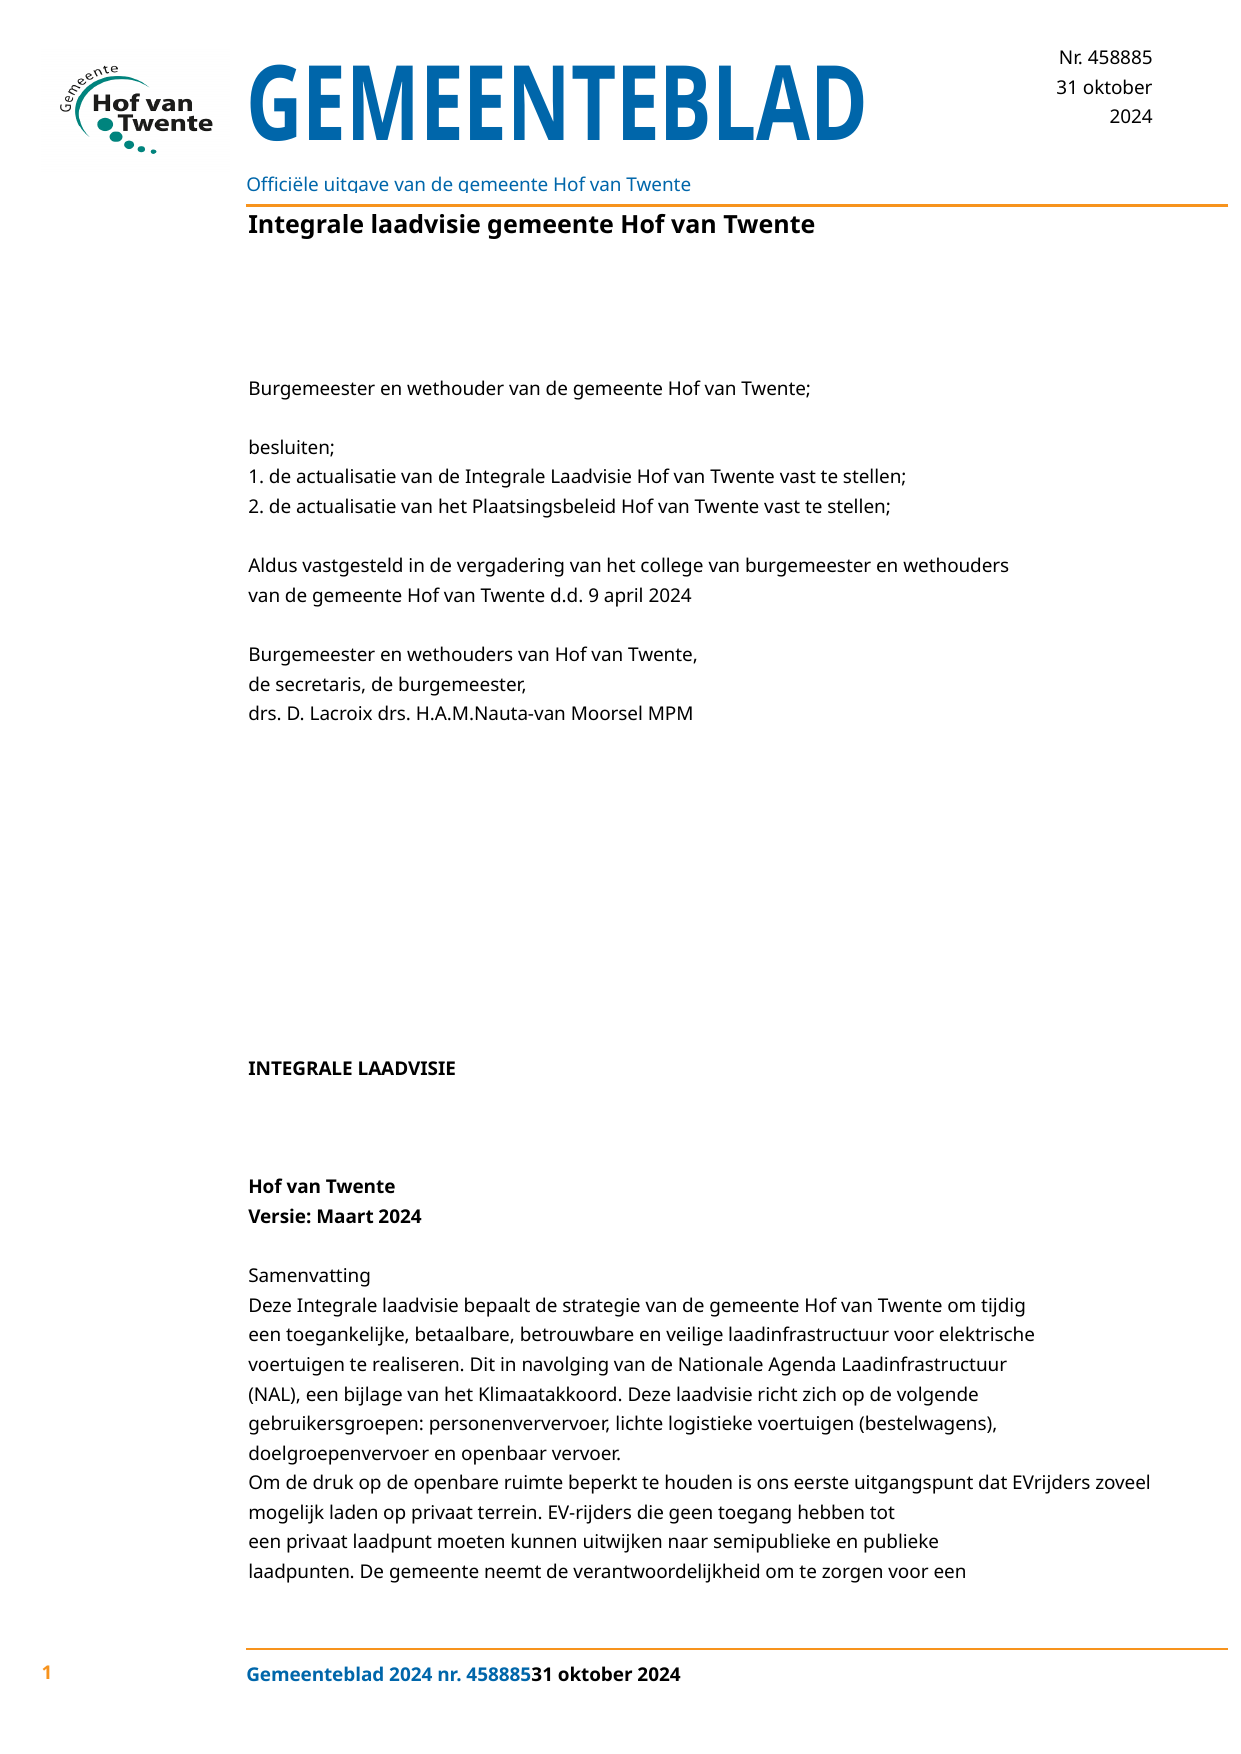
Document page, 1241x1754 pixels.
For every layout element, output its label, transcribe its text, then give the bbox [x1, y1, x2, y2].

text Om de druk op de openbare ruimte beperkt te houden is ons eerste uitgangspunt dat EVrijders zoveel mogelijk laden op privaat terrein. EV-rijders die geen toegang hebben tot [248, 1469, 1152, 1525]
text een privaat laadpunt moeten kunnen uitwijken naar semipublieke en publieke [248, 1529, 1152, 1554]
text laadpunten. De gemeente neemt de verantwoordelijkheid om te zorgen voor een [248, 1558, 1152, 1584]
text Deze Integrale laadvisie bepaalt de strategie van de gemeente Hof van Twente om tijdig [248, 1292, 1152, 1318]
text de secretaris, de burgemeester, [248, 671, 1152, 696]
text besluiten; [248, 434, 1152, 460]
picture [41, 47, 231, 172]
text INTEGRALE LAADVISIE [248, 1055, 1152, 1081]
text Hof van Twente [248, 1174, 1152, 1199]
text Aldus vastgesteld in de vergadering van het college van burgemeester en wethouders [248, 552, 1152, 578]
text 2. de actualisatie van het Plaatsingsbeleid Hof van Twente vast te stellen; [248, 493, 1152, 519]
text drs. D. Lacroix drs. H.A.M.Nauta-van Moorsel MPM [248, 700, 1152, 726]
text Samenvatting [248, 1262, 1152, 1288]
text van de gemeente Hof van Twente d.d. 9 april 2024 [248, 582, 1152, 608]
text Burgemeester en wethouder van de gemeente Hof van Twente; [248, 375, 1152, 401]
text een toegankelijke, betaalbare, betrouwbare en veilige laadinfrastructuur voor elektrische [248, 1322, 1152, 1347]
text doelgroepenvervoer en openbaar vervoer. [248, 1440, 1152, 1466]
text 1. de actualisatie van de Integrale Laadvisie Hof van Twente vast te stellen; [248, 464, 1152, 489]
text (NAL), een bijlage van het Klimaatakkoord. Deze laadvisie richt zich op de volgende [248, 1381, 1152, 1406]
text voertuigen te realiseren. Dit in navolging van de Nationale Agenda Laadinfrastructuur [248, 1351, 1152, 1377]
text Versie: Maart 2024 [248, 1203, 1152, 1229]
text Burgemeester en wethouders van Hof van Twente, [248, 641, 1152, 667]
text Integrale laadvisie gemeente Hof van Twente [248, 207, 1152, 241]
text gebruikersgroepen: personenververvoer, lichte logistieke voertuigen (bestelwagens), [248, 1410, 1152, 1436]
